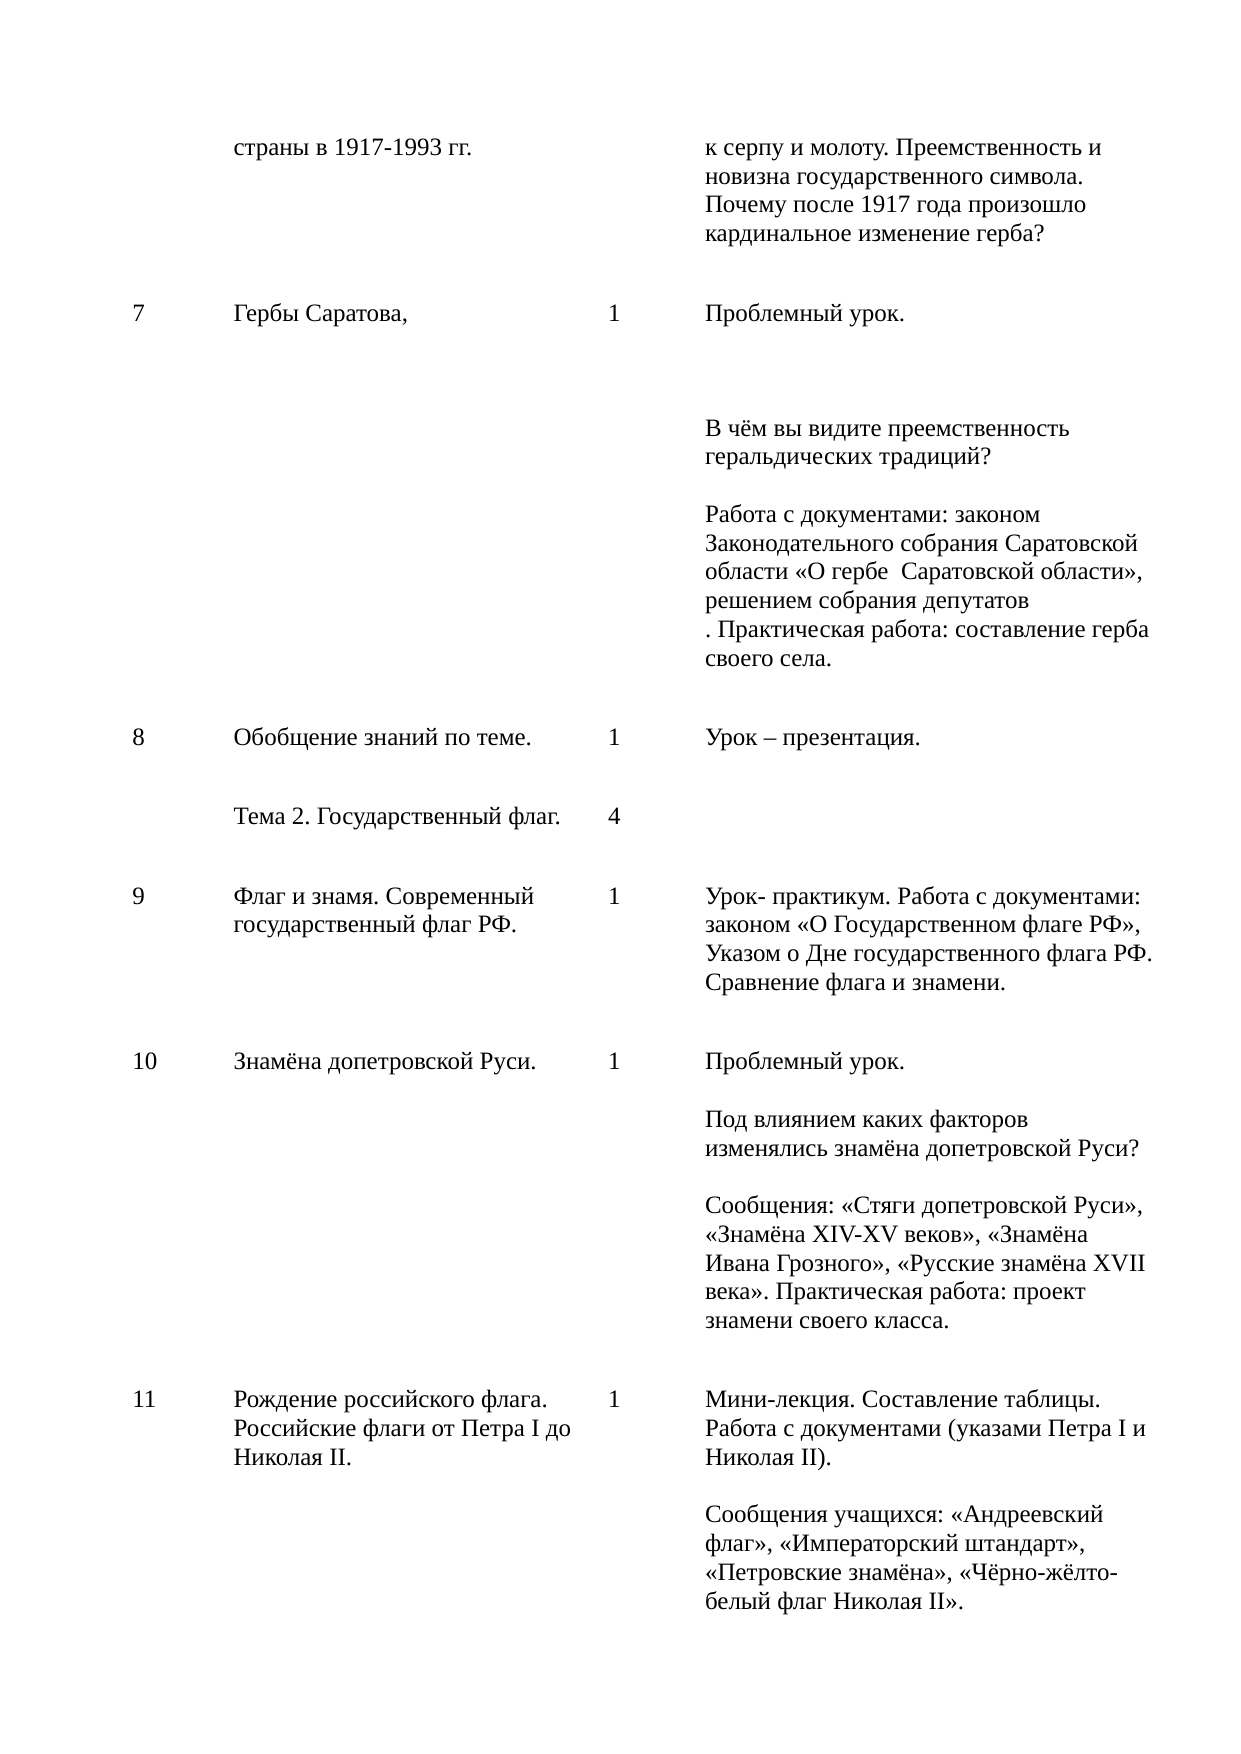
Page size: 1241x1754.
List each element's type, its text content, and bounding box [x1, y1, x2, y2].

table_cell 10 [121, 1007, 222, 1345]
table_cell 1 [597, 682, 694, 762]
table_cell [597, 121, 694, 258]
table_cell Обобщение знаний по теме. [222, 682, 597, 762]
table_cell [121, 762, 222, 841]
table_cell Тема 2. Государственный флаг. [222, 762, 597, 841]
table_cell 7 [121, 258, 222, 682]
table_cell 1 [597, 841, 694, 1007]
table_cell 1 [597, 258, 694, 682]
table_cell Урок- практикум. Работа с документами: законом «О Государственном флаге РФ», Указом о Дне государственного флага РФ. Сравнение флага и знамени. [694, 841, 1165, 1007]
table_cell страны в 1917-1993 гг. [222, 121, 597, 258]
table_cell 8 [121, 682, 222, 762]
table_cell Знамёна допетровской Руси. [222, 1007, 597, 1345]
table_cell 1 [597, 1345, 694, 1625]
table_cell Мини-лекция. Составление таблицы. Работа с документами (указами Петра I и Николая II). Сообщения учащихся: «Андреевский флаг», «Императорский штандарт», «Петровские знамёна», «Чёрно-жёлто-белый флаг Николая II». [694, 1345, 1165, 1625]
table_cell Проблемный урок. В чём вы видите преемственность геральдических традиций? Работа с документами: законом Законодательного собрания Саратовской области «О гербе Саратовской области», решением собрания депутатов . Практическая работа: составление герба своего села. [694, 258, 1165, 682]
table_header Программа элективного курса «Государственные символы России» предназначена для предпрофильной подготовки учащихся 9 класса с ориентацией на гуманитарный профиль. Государственные символы – это свидетельство суверенитета государства, по которым его узнают во всем мире. Это воплощение истории Отечества и отражение его настоящего, зрительный и музыкальный образ нашей страны, ее обозначение на международной арене. Без знания истории своих символов, их почитания, без понимания смысла, заложенного в них, невозможно личностное и социальное становление юного гражданина России. Содержание программы знакомит учащихся с историей возникновения государственных символов; показывает их развитие на протяжении веков, знакомит с людьми, непосредственно связанными с созданием государственных символов России. Привлечение межпредметных знаний по геральдике, сфрагистике, вексиллологии позволяет повысить интерес к историческому прошлому своей страны, национальной культуре, историческим традициям. Актуальность данного курса заключается в том, что он является пробным, это позволяет решить ряд задач: дать возможность учащимся реализовать свой интерес к данному профилю, проверить готовность учащихся осваивать данный профиль на повышенном уровне, создать условия для подготовки к экзамену по выбору. Цель и задачи курса cпособствование мотивации выбора истории для последующего изучения в профильной школе; удовлетворение интереса учащихся к предмету; уточнение готовности учащихся к обучению в выбранном профиле; развитие внутренней мотивации учения: повышение интереса к изучению истории своей Родины; раскрытие роли государственных символов (флага, герба, гимна) в истории России; развитие исследовательского и творческого потенциала учащихся; формирование уважительного отношения к символам государства как памятников прошлого и достояния современности; в целях социализации школьников: развитие навыков социального взаимодействия через групповую деятельность при выполнении проблемных и творческих заданий; воспитание гражданственности, патриотизма, уважения к родной стране, ее истории; развитие у школьников понимания ценностей демократического общества и важнейших качеств личности формирование обще учебных навыков учащихся: умения работать с научно-популярной и справочной литературой, сравнивать, выделять главное, обобщать, систематизировать материалы, делать выводы развитие коммуникативных умений: вести диалог, грамотно строить монологическую речь, выступать с докладами, сообщениями стимулирование потребности и способности к самообразованию, личностное целеполагание ^ Области применения программы Программа предназначена для учащихся 9 класса, она рассчитана на ориентацию учащихся в выборе гуманитарного профиля обучения в средней школе. ^ Новизна программы относительно программы систематического курса истории проявляется в знакомстве со вспомогательными историческими дисциплинами: сфрагистикой, вексиллологией, геральдикой. ^ Учебный план ^ Содержание программы. Тема 1. Государственный герб Формируемые понятия Герб. Геральдика. Составные части герба: щит, мантия, щитодержатели, девиз. Геральдические фигуры. Сфрагистика. Эмблема. Канон. Распределение занятий по теме Занятие 1. Что такое герб? Современный государственный герб РФ Занятие 2. Составные части герба. Знаки и эмблемы Руси Занятие 3. Печать 1497 года. Ездец и Святой Георгий Занятие 4. Откуда двуглавый орел «прилетел» в Россию? Занятие 5. Российский герб в ΧVI – XIX веках Занятие 6. Государственные гербы нашей страны в 1917 – 1993 годах Занятие 7. Гербы Твери, Тверской области и Западной Двины Занятие 8. Обобщение знаний по теме Ожидаемые результаты После знакомства с материалами темы учащиеся будут иметь представление о науке геральдике; о возникновении герба России; о том, как видоизменялся герб России в XV – XX веках; о версиях, откуда двуглавый орел «прилетел» в Россию; об истории создания герба Саратова, В результате изучения темы они должны уметь трактовать смысл эмблем, составивших основу герба России; работать со справочной литературой; определять и объяснять понятия; осуществлять перенос знаний (межпредметные связи); грамотно строить монологическую речь, выступать с сообщениями. ^ Тема 2. Государственный флаг Формируемые понятия Флаг. Андреевский флаг. Знамя. Знамя Победы. Вексиллология. Виды знамен: штандарты, вымпел, хоругвь, бунчук. Распределение занятий по теме Занятие 1. Флаг и знамя. Современный государственный флаг РФ Занятие 2. Знамена допетровской Руси Занятие 3. Рождение российского флага. Российские флаги от Петра I до Николая II Занятие 4. Флаги советской эпохи. Флаг Саратовской области Ожидаемые результаты Изучив материал темы учащиеся будут иметь представления об истории возникновения флага и знамени, о видах знамён; о флагах советской эпохи; о флаге области; о происхождении российского триколора В результате изучения темы они должны уметь различать флаг и знамя; объяснять понятия; объяснять идеи, заложенные в российских флагах разных эпох; сопоставлять эволюцию российской государственности и эволюцию российского флага. Тема 3. Государственный гимн Формируемые понятия Гимн. Канты. Гвардейские марши. Распределение занятий по теме Занятие 1. Гимн – символ страны. Государственный гимн РФ Занятие 2. Из истории гимна Занятие 3. Первый официальный гимн «Боже, царя храни!» и неофициальные гимны «Славься», «Прощание славянки» Занятие 4. Гимны страны Советов Ожидаемые результаты Изучив материал темы учащиеся будут иметь представления о том, что такое гимн; о первых государственных гимнах и их авторах; о гимнах страны Советов и их создателях. В результате изучения темы они должны уметь определять идею гимна; определять и объяснять понятия; выступать с сообщениями; добывать, обобщать и систематизировать информацию. ^ Тема 4. Итоговое занятие Проверка и обобщение знаний. Резерв – 1 час. Методические рекомендации по преподаванию элективного курса Чтобы достичь целей предпрофильной подготовки учащихся, а также, чтобы процесс познания не стал монотонным, а помогал развитию познавательных способностей, необходимо в процессе изучения программы элективного курса использовать разнообразные средства обучения и воспитания: практические, эмоциональные, предметные, а также разнообразные методы обучения: словесный, наглядный, практический. В качестве метода стимулирования учебно-познавательной деятельности учащихся в ходе освоения данной программы, предполагается использование активных методов обучения и разнообразие ее видов: работу с различными источниками (Конституцией РФ, Федеральными законами о флаге, гербе, гимне Российской Федерации, иллюстративными материалами, справочной литературой, а также электронными пособиями). Формой отчетности по изучению элективного курса может быть зачёт, викторина, защита проектных работ, написание рефератов. Поэтому в программе приводится перечень тем рефератов, проектных работ, а также список литературы для учителей и учащихся. ^ Тематическое планирование Примечание. На всех уроках (кроме 7 ,8, 14, 17) используется компакт-диск «Государственная символика России», 2003 г. Темы рефератов Образ Святого Георгия на Руси Двуглавый орёл в Византии и Западной Европе Эволюция герба России в ΧVΙΙ в. Российский герб в XVIII в. «Учёный- нумизмат» из Европы – Бернгард Кёне Герб Временного правительства. «Мирискусник» И.Я. Билибин Серп и молот в работах художника С.В.Чехонина Герб СССР и его создатели Стяги Древней Руси Возникновение российского триколора. Знамя Победы История гимнов на Руси Создатели гимна Российской империи В.А.Жуковский и А.Ф.Львов Авторы гимна новой России: С.Михалков и А.Александров Проект герба своего села или школы Литература Дегтярёв А.Я. История Российского флага. М., 2000 Крутов В.В., Крутова Л.В. Боже, царя храни… История первого российского гимна. М., 1998 Компакт – диск (CD – ROM) «Государственная символика» и руководство с подробными комментариями. Пчелов Е.В. Государственный символы России – герб, флаг, гимн. М., «ТИД – Русское слово – РС», 2002 Соболева Н.А. История герба Москвы. М., 2002 Соболева Н.А. Российская государственная символика: история и современность. М.: Гуманитарный издательский центр ВЛАДОС, 2002 Итоговый тест «Государственная символика России» 1. Наука о гербах называется а) нумизматика б) геральдика в) сфрагистика г) палеография 2. Впервые двуглавый орёл в качестве символа России появился на печати а) Ивана III б) Ивана IV в) Василия II г) Василия III 3. Всадника на коне впервые назвал Святым Георгием а) Пётр I б) Алексей Михайлович в) Иван Грозный г) Федор Иоаннович 4. Откуда двуглавый орёл «прилетел» в Россию? Укажите все версии а) из Византии б) из Золотой Орды в) из Франции г) из Новгорода д) из Твери е) из Священной Римской империи 5. Скипетр и державу двуглавый орёл получил в когти при царе: а) Петре I б) Алексее Михайловиче в) Иване Грозном г) Федоре Иоанновиче 6. Пётр I внёс в изображение Российского герба а) цепь ордена Андрея Первозванного б) скипетр и держава в) мальтийский крест г) все вышеперечисленное 7. Учреждение Герольдмейстерской канторы, что свидетельствовало об установлении официального статуса геральдического дела, произошло а) при Петре I б) при Екатерине II в) при Александре I г) при Николае I 8. Девиз Большого государственного герба Российской империи: а) «За веру, царя и Отечество!» б) «С нами Богъ!» в) «Да здравствует Император!» г) «За Русь святую!» 9. В каком году изображение двуглавого орла перестало использоваться? а) 1917г. б) 1918г. в) 1922г. г) 1925 10. Кто является автором герба Временного правительства? а) С. Колычёв б) Б. Кёне в) И. Билибин г) И. Грабарь 11. Какой девиз использовался в гербе РСФСР с 1920 г. по 1992 г.? а) «Вперед к победе коммунизма!» б) «Пролетарии всех стран, соединяйтесь!» в) «За Советскую власть!» г) «Коммунизм – наше будущее!» 12. Герб Советского Союза был разработали художники а) В.Н. Адрианов, В.П. Корзун, И.И. Дубасов б) И.Я. Билибин, С.В. Чехонин, В.П. Корзун в) С.В. Чехонин, Б.В. Кёне, И.И.Дубасов г) В.Н. Адрианов, С.В. Чехонин, В.П. Корзун 13. Слово «герб» в переводе с немецкого означает а) авторитет б) сила в) наследство г) власть 14. Название исторической науки, изучающей знамёна а) вексиллология б) фалеристика в) нумизматика г) геральдика 15. Первое гербовое знамя (с изображением герба России) появилось а) при Михаиле Романове б) при Алексее Михайловиче в) при Петре I г) при Елизавете Петровне 16. Собственноручно нарисовал образец флага и определил порядок горизонтальных полос (белая, синяя, красная) а) Алексей Михайлович б) Фёдор Алексеевич в) Пётр I г) Елизавета Петровна 17. Когда мы отмечаем день российского флага? а) 22 августа б) 25 декабря в) 12 июня г) 1 сентября 18. Первый официальный государственный гимн России назывался а) «Преображенский марш» б) «Боже, царя храни!» в) «Прощание славянки» г) «Прощание с Родиной» 19. Авторами первого государственного гимна России были а) поэт В.А. Жуковский и композитор А.Ф. Львов б) поэт А.С. Пушкин и композитор М.И. Глинка в) поэт В.А. Жуковский и композитор Ф. Мендельсон г) поэт А.С. Пушкин и композитор П.И. Чайковский 20. Расположить в хронологической последовательности а) «Марсельеза» б) «Боже, царя храни!» в) «Интернационал» г) «Россия – священная наша держава…» д) «Союз нерушимый республик свободных» Глоссарий Тема «Государственный герб» Архангел - главный ангел Булла - небольшая металлическая вислая печать, использовалась в Древней Руси Геральдика - наука о гербах Герб - отличительный знак государства, города, сословия, рода, изображаемый на флагах, монетах, печатях, государственных и других документах Герольд - в Средневековье знаток гербов и устроитель рыцарских турниров Герольдия - учреждение, ведавшее геральдикой Девиз - призыв или клич Ездец - изображение конного воина или государя на печатях и монетах. Клейдоны - особые знаки отличия, которые располагались под щитом Мантия - полотнище, выпущенное из-под княжеской короны Намет - виньетка, которая спускается со шлема по сторонам щита Орёл вооружённый - в геральдике это изображение хищного орла с раскрытым клювом и поднятыми крыльями Сфрагистика - наука о печатях ^ Тема «Государственный флаг» Андреевский флаг – знамя военно-морского флота России Бунчук - знамя у тюркских народов – конский хвост, привязанный к древку Вексиллология – наука о знамёнах Вымпел - узкое знамя удлинённой формы Знамя - от слова «знамение», укреплённое на древке полотнище с надписями, эмблемами, украшениями, служащее официальным символом государства или какой-либо организации Знамя Победы – красное знамя – символ победы России над фашистской Германией. Прапор – вытянутое знамя со скошенным снизу вверх клином Стяг – небольшое знамя в Средневековой Руси Флаг – от голландского «корабельное знамя». Прикреплённое к древку или шнуру полотнище установленных размеров и цветов, иногда с изображением на нём герба, эмблемы Хоругвь – изначально церковное знамя – икона, изображённая на полотне. В Древней Руси хоругви были и светскими знамёнами. Штандарт – особый знак главы государства. Ранее – кавалерийское знамя. ^ Тема «Государственный гимн» Гимн –от греческого hymnos. Торжественная хвалебная песнь «Интернационал» - международный гимн пролетариата Канты – светские гимны, исполнявшиеся на церковный манер «Марсельеза» - «Гимн марсельцев» - официальный гимн Франции Марш – музыкальное произведение с чётким ритмом, под который маршируют войска Полонез – польский танец с особой мелодией, популярный в России в конце XVIII- начале XIX веков ^ Приложение. Семинарское занятие «Из истории гимнов» Ход семинара Постановка целей. Мотивация Гимны бывают самые разнообразные: государственные, административных территорий, гимны общественных организаций и обществ. История гимнов уходит корнями в самую глубокую древность: гимны возникли намного раньше, чем гербы и знамёна. Сегодня нам предстоит познакомиться с увлекательной историей возникновения и развития гимновой музыки. Проблема для обсуждения В чём сходство и различие гимновой музыки разных эпох? Как проявляется её связь с исторической эпохой? Сообщения учащихся Античные гимны. Ранние христианские гимны. Первые национальные гимны: «Боже, короля храни», «Марсельеза». Гимны Древней Руси. «Преображенский марш Петра Великого». Марш «Гром победы, раздавайся!». Марш «Коль славен наш Господь в Сионе…». В ходе выступлений учащиеся работают с текстами гимнов, маршей, прослушивают «Марсельезу», «Преображенский марш Петра Великого», обсуждают проблему. Обобщающая беседа Что такое гимн? Что отличает его от других песен? Какие идеи, по вашему мнению, должен выражать гимн? Когда появились первые государственные гимны? Каковы причины их возникновения? Когда в России появились военные марши? Почему марш Преображенского полка стал первым неофициальным гимном России? С какими событиями связано появление марша «Гром победы, раздавайся!»? Какие идеи выражало это произведение? Подумайте, почему это произведение было популярно в среде русского дворянства? С какими историческими событиями связано создание гимна «Коль славен наш Господь в Сионе…»? Какие идеи этот гимн выражает? Почему его называют духовной песнью? К сведению учащихся (можно сделать соответствующие записи в тетради, или при наличии навыка быстрого набора на клавиатуре – на электронных носителях). Гимны мира. 1745 г.- национальный английский гимн «Боже, храни короля». Автор Г.Кэри. 1792 г. – гимн Французской республики «Марсельеза». Автор К.Ж..Руже де Лиль. 1888 г. – гимн международного рабочего движения «Интернационал». Автор слов Э. Потье, музыки - П.Дегейтер. Гимны – марши России XVIII –XIX веков Преображенский марш – создан неизвестным автором при Петре Первом. 1791 г. – марш «Гром победы, раздавайся!».Автор стихов – Г.Р.Державин, музыки - О.А.Козловский. Марш создан в честь взятия войсками А.В.Суворова крепости Измаил. Один из неофициальных гимнов России. [118, 118, 1177, 1628]
table_cell 11 [121, 1345, 222, 1625]
table_cell Гербы Саратова, [222, 258, 597, 682]
table_cell 1 [597, 1007, 694, 1345]
table_cell к серпу и молоту. Преемственность и новизна государственного символа. Почему после 1917 года произошло кардинальное изменение герба? [694, 121, 1165, 258]
table_cell [121, 121, 222, 258]
table_cell 4 [597, 762, 694, 841]
table_cell Флаг и знамя. Современный государственный флаг РФ. [222, 841, 597, 1007]
table_cell Урок – презентация. [694, 682, 1165, 762]
table_cell Проблемный урок. Под влиянием каких факторов изменялись знамёна допетровской Руси? Сообщения: «Стяги допетровской Руси», «Знамёна XIV-XV веков», «Знамёна Ивана Грозного», «Русские знамёна XVII века». Практическая работа: проект знамени своего класса. [694, 1007, 1165, 1345]
table_cell [694, 762, 1165, 841]
table_cell Рождение российского флага. Российские флаги от Петра I до Николая II. [222, 1345, 597, 1625]
table_cell 9 [121, 841, 222, 1007]
